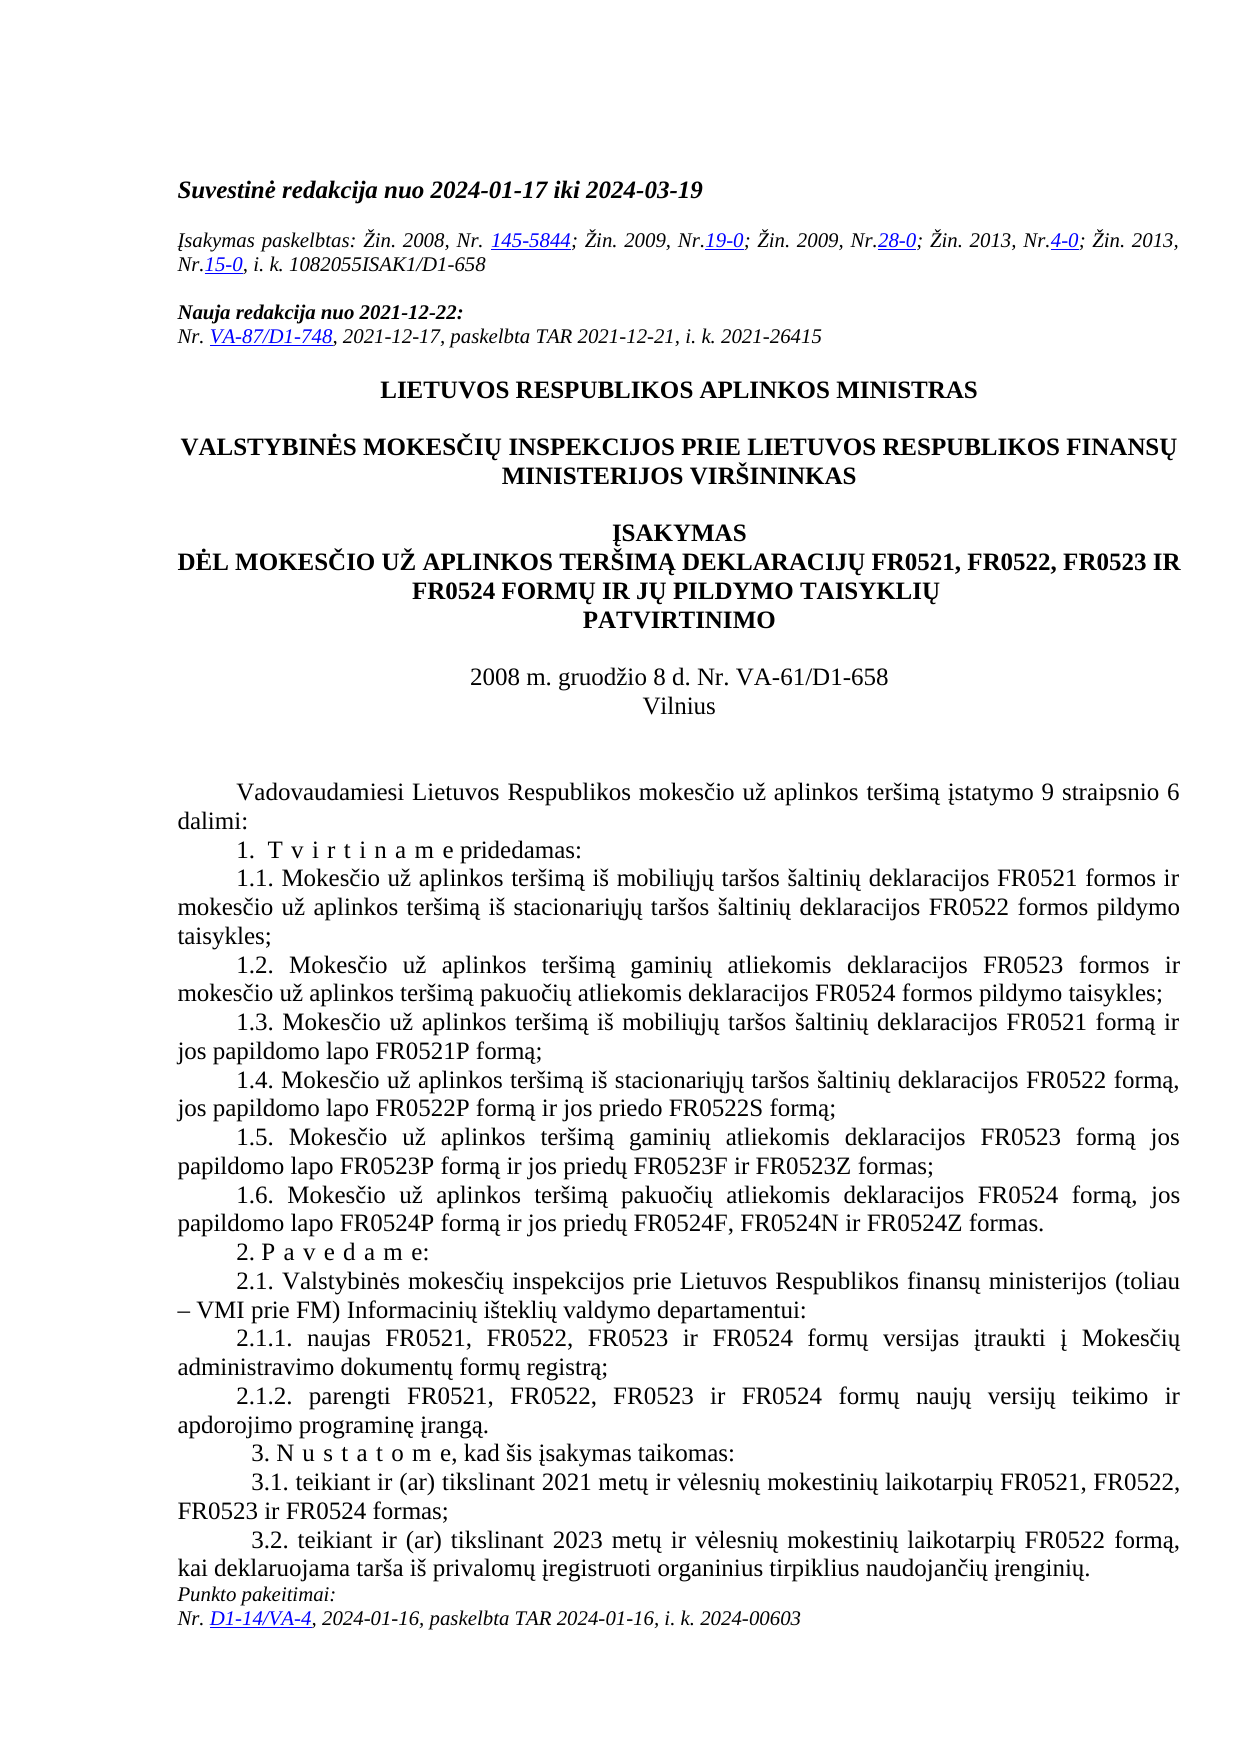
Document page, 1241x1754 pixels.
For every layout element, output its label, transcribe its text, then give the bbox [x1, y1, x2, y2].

text 3.2. teikiant ir (ar) tikslinant 2023 metų ir vėlesnių mokestinių laikotarpių FR0522 formą, kai deklaruojama tarša iš privalomų įregistruoti organinius tirpiklius naudojančių įrenginių. [177, 1525, 1181, 1582]
text Nr. D1-14/VA-4, 2024-01-16, paskelbta TAR 2024-01-16, i. k. 2024-00603 [177, 1606, 1181, 1630]
text Punkto pakeitimai: [177, 1582, 1181, 1606]
text 2.1.1. naujas FR0521, FR0522, FR0523 ir FR0524 formų versijas įtraukti į Mokesčių administravimo dokumentų formų registrą; [177, 1323, 1181, 1381]
text 1.3. Mokesčio už aplinkos teršimą iš mobiliųjų taršos šaltinių deklaracijos FR0521 formą ir jos papildomo lapo FR0521P formą; [177, 1007, 1181, 1065]
text LIETUVOS RESPUBLIKOS APLINKOS MINISTRAS [177, 375, 1181, 403]
text 2.1.2. parengti FR0521, FR0522, FR0523 ir FR0524 formų naujų versijų teikimo ir apdorojimo programinę įrangą. [177, 1381, 1181, 1438]
text Įsakymas paskelbtas: Žin. 2008, Nr. 145-5844; Žin. 2009, Nr.19-0; Žin. 2009, Nr.28-0; Žin. 2013, Nr.4-0; Žin. 2013, Nr.15-0, i. k. 1082055ISAK1/D1-658 [177, 228, 1181, 276]
text Nauja redakcija nuo 2021-12-22: [177, 300, 1181, 324]
text VALSTYBINĖS MOKESČIŲ INSPEKCIJOS PRIE LIETUVOS RESPUBLIKOS FINANSŲ MINISTERIJOS VIRŠININKAS [177, 432, 1181, 490]
text 2008 m. gruodžio 8 d. Nr. VA-61/D1-658 [177, 662, 1181, 691]
text 3. Nustatome, kad šis įsakymas taikomas: [177, 1438, 1181, 1467]
text 1. Tvirtiname pridedamas: [177, 835, 1181, 863]
text Suvestinė redakcija nuo 2024-01-17 iki 2024-03-19 [177, 175, 1181, 204]
text 1.2. Mokesčio už aplinkos teršimą gaminių atliekomis deklaracijos FR0523 formos ir mokesčio už aplinkos teršimą pakuočių atliekomis deklaracijos FR0524 formos pildymo taisykles; [177, 950, 1181, 1007]
text 1.1. Mokesčio už aplinkos teršimą iš mobiliųjų taršos šaltinių deklaracijos FR0521 formos ir mokesčio už aplinkos teršimą iš stacionariųjų taršos šaltinių deklaracijos FR0522 formos pildymo taisykles; [177, 863, 1181, 950]
text Vilnius [177, 691, 1181, 720]
text 1.6. Mokesčio už aplinkos teršimą pakuočių atliekomis deklaracijos FR0524 formą, jos papildomo lapo FR0524P formą ir jos priedų FR0524F, FR0524N ir FR0524Z formas. [177, 1180, 1181, 1237]
text DĖL MOKESČIO UŽ APLINKOS TERŠIMĄ DEKLARACIJŲ FR0521, FR0522, FR0523 IR FR0524 FORMŲ IR JŲ PILDYMO TAISYKLIŲ [177, 547, 1181, 605]
text Nr. VA-87/D1-748, 2021-12-17, paskelbta TAR 2021-12-21, i. k. 2021-26415 [177, 324, 1181, 348]
text 3.1. teikiant ir (ar) tikslinant 2021 metų ir vėlesnių mokestinių laikotarpių FR0521, FR0522, FR0523 ir FR0524 formas; [177, 1467, 1181, 1525]
text Vadovaudamiesi Lietuvos Respublikos mokesčio už aplinkos teršimą įstatymo 9 straipsnio 6 dalimi: [177, 777, 1181, 835]
text 1.5. Mokesčio už aplinkos teršimą gaminių atliekomis deklaracijos FR0523 formą jos papildomo lapo FR0523P formą ir jos priedų FR0523F ir FR0523Z formas; [177, 1122, 1181, 1180]
text PATVIRTINIMO [177, 605, 1181, 633]
text 2. Pavedame: [177, 1237, 1181, 1266]
text ĮSAKYMAS [177, 518, 1181, 547]
text 2.1. Valstybinės mokesčių inspekcijos prie Lietuvos Respublikos finansų ministerijos (toliau – VMI prie FM) Informacinių išteklių valdymo departamentui: [177, 1266, 1181, 1323]
text 1.4. Mokesčio už aplinkos teršimą iš stacionariųjų taršos šaltinių deklaracijos FR0522 formą, jos papildomo lapo FR0522P formą ir jos priedo FR0522S formą; [177, 1065, 1181, 1122]
